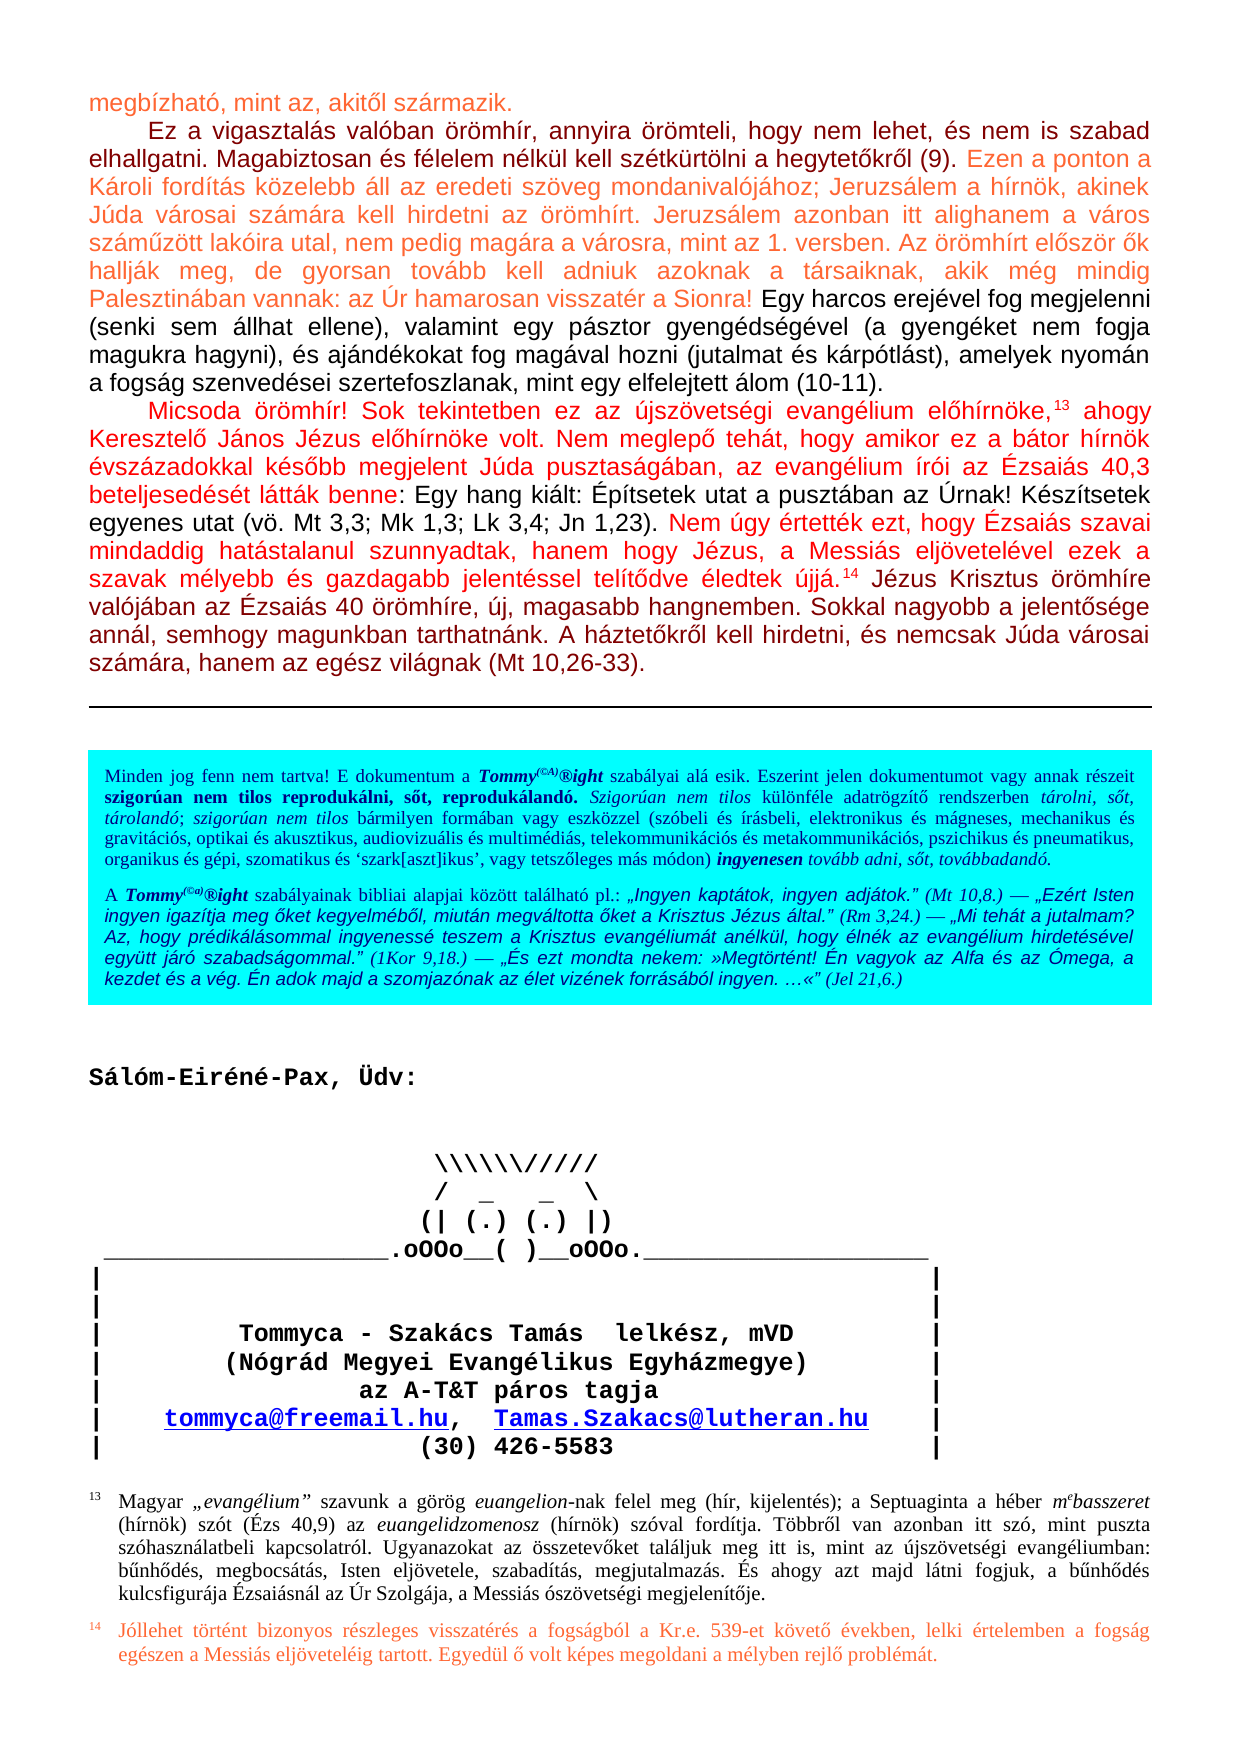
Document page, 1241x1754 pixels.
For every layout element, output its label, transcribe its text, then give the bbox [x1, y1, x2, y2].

text Minden jog fenn nem tartva! E dokumentum a Tommy(©A)®ight szabályai alá esik. Eszerint jelen dokumentumot vagy annak részeit szigorúan nem tilos reprodukálni, sőt, reprodukálandó. Szigorúan nem tilos különféle adatrögzítő rendszerben tárolni, sőt, tárolandó; szigorúan nem tilos bármilyen formában vagy eszközzel (szóbeli és írásbeli, elektronikus és mágneses, mechanikus és gravitációs, optikai és akusztikus, audiovizuális és multimédiás, telekommunikációs és metakommunikációs, pszichikus és pneumatikus, organikus és gépi, szomatikus és ‘szark[aszt]ikus’, vagy tetszőleges más módon) ingyenesen tovább adni, sőt, továbbadandó. [90, 751, 1151, 868]
text Jóllehet történt bizonyos részleges visszatérés a fogságból a Kr.e. 539-et követő években, lelki értelemben a fogság egészen a Messiás eljöveteléig tartott. Egyedül ő volt képes megoldani a mélyben rejlő problémát. [88, 1619, 1152, 1665]
text \\\\\\///// / _ _ \ (| (.) (.) |) ___________________.oOOo__( )__oOOo.___________________ | | | | | Tommyca - Szakács Tamás lelkész, mVD | | (Nógrád Megyei Evangélikus Egyházmegye) | | az A-T&T páros tagja | | tommyca@freemail.hu, Tamas.Szakacs@lutheran.hu | | (30) 426-5583 | [88, 1152, 1152, 1462]
text A Tommy(©a)®ight szabályainak bibliai alapjai között található pl.: „Ingyen kaptátok, ingyen adjátok.” (Mt 10,8.) ― „Ezért Isten ingyen igazítja meg őket kegyelméből, miután megváltotta őket a Krisztus Jézus által.” (Rm 3,24.) ― „Mi tehát a jutalmam? Az, hogy prédikálásommal ingyenessé teszem a Krisztus evangéliumát anélkül, hogy élnék az evangélium hirdetésével együtt járó szabadságommal.” (1Kor 9,18.) ― „És ezt mondta nekem: »Megtörtént! Én vagyok az Alfa és az Ómega, a kezdet és a vég. Én adok majd a szomjazónak az élet vizének forrásából ingyen. …«” (Jel 21,6.) [90, 868, 1151, 1004]
text Sálóm-Eiréné-Pax, Üdv: [88, 1064, 1152, 1093]
text Magyar „evangélium” szavunk a görög euangelion-nak felel meg (hír, kijelentés); a Septuaginta a héber mebasszeret (hírnök) szót (Ézs 40,9) az euangelidzomenosz (hírnök) szóval fordítja. Többről van azonban itt szó, mint puszta szóhasználatbeli kapcsolatról. Ugyanazokat az összetevőket találjuk meg itt is, mint az újszövetségi evangéliumban: bűnhődés, megbocsátás, Isten eljövetele, szabadítás, megjutalmazás. És ahogy azt majd látni fogjuk, a bűnhődés kulcsfigurája Ézsaiásnál az Úr Szolgája, a Messiás ószövetségi megjelenítője. [88, 1489, 1152, 1604]
text megbízható, mint az, akitől származik. [88, 88, 1152, 117]
text Micsoda örömhír! Sok tekintetben ez az újszövetségi evangélium előhírnöke, ahogy Keresztelő János Jézus előhírnöke volt. Nem meglepő tehát, hogy amikor ez a bátor hírnök évszázadokkal később megjelent Júda pusztaságában, az evangélium írói az Ézsaiás 40,3 beteljesedését látták benne: Egy hang kiált: Építsetek utat a pusztában az Úrnak! Készítsetek egyenes utat (vö. Mt 3,3; Mk 1,3; Lk 3,4; Jn 1,23). Nem úgy értették ezt, hogy Ézsaiás szavai mindaddig hatástalanul szunnyadtak, hanem hogy Jézus, a Messiás eljövetelével ezek a szavak mélyebb és gazdagabb jelentéssel telítődve éledtek újjá. Jézus Krisztus örömhíre valójában az Ézsaiás 40 örömhíre, új, magasabb hangnemben. Sokkal nagyobb a jelentősége annál, semhogy magunkban tarthatnánk. A háztetőkről kell hirdetni, és nemcsak Júda városai számára, hanem az egész világnak (Mt 10,26-33). [88, 397, 1152, 677]
text Ez a vigasztalás valóban örömhír, annyira örömteli, hogy nem lehet, és nem is szabad elhallgatni. Magabiztosan és félelem nélkül kell szétkürtölni a hegytetőkről (9). Ezen a ponton a Károli fordítás közelebb áll az eredeti szöveg mondanivalójához; Jeruzsálem a hírnök, akinek Júda városai számára kell hirdetni az örömhírt. Jeruzsálem azonban itt alighanem a város száműzött lakóira utal, nem pedig magára a városra, mint az 1. versben. Az örömhírt először ők hallják meg, de gyorsan tovább kell adniuk azoknak a társaiknak, akik még mindig Palesztinában vannak: az Úr hamarosan visszatér a Sionra! Egy harcos erejével fog megjelenni (senki sem állhat ellene), valamint egy pásztor gyengédségével (a gyengéket nem fogja magukra hagyni), és ajándékokat fog magával hozni (jutalmat és kárpótlást), amelyek nyomán a fogság szenvedései szertefoszlanak, mint egy elfelejtett álom (10-11). [88, 117, 1152, 397]
